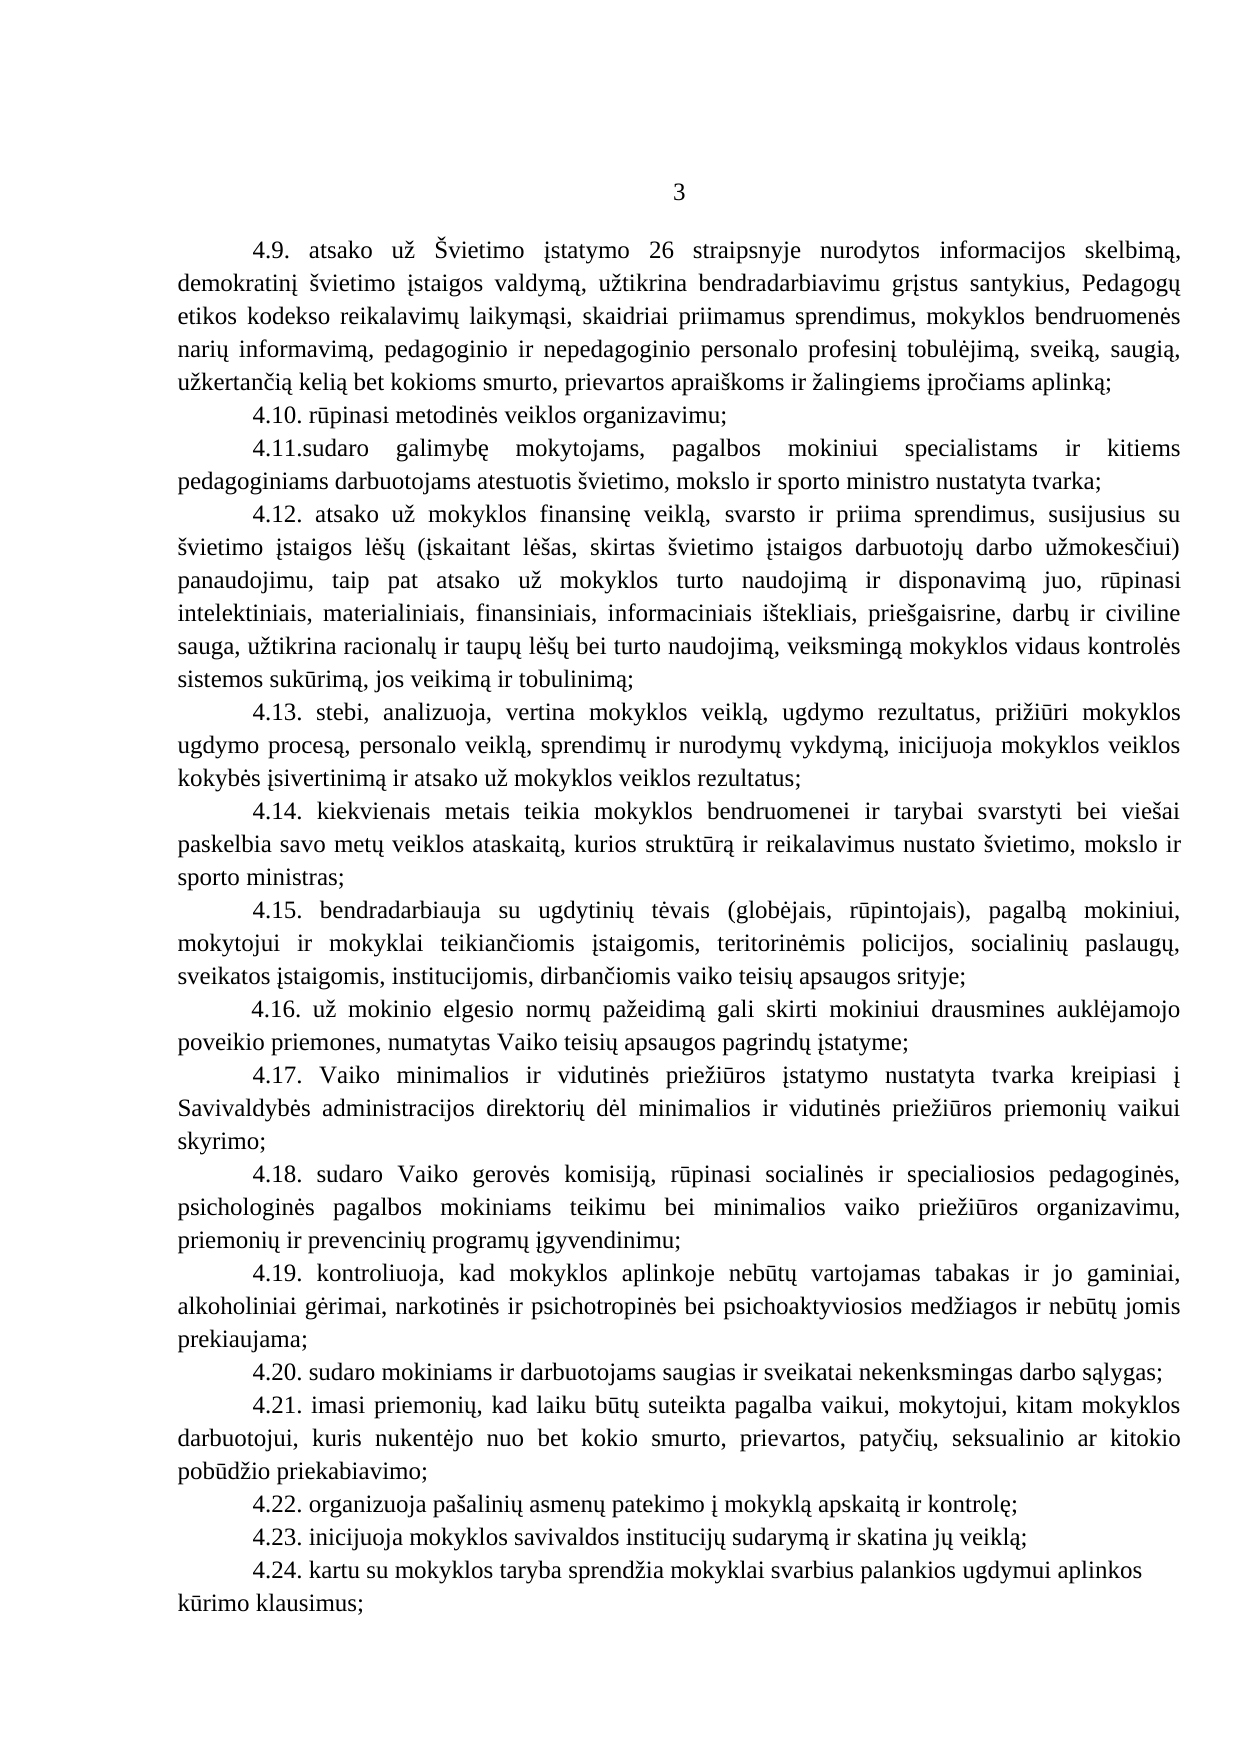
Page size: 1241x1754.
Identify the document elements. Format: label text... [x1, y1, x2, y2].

text 4.21. imasi priemonių, kad laiku būtų suteikta pagalba vaikui, mokytojui, kitam mokyklos darbuotojui, kuris nukentėjo nuo bet kokio smurto, prievartos, patyčių, seksualinio ar kitokio pobūdžio priekabiavimo; [177, 1390, 1181, 1485]
text 4.17. Vaiko minimalios ir vidutinės priežiūros įstatymo nustatyta tvarka kreipiasi į Savivaldybės administracijos direktorių dėl minimalios ir vidutinės priežiūros priemonių vaikui skyrimo; [177, 1060, 1181, 1155]
text 4.13. stebi, analizuoja, vertina mokyklos veiklą, ugdymo rezultatus, prižiūri mokyklos ugdymo procesą, personalo veiklą, sprendimų ir nurodymų vykdymą, inicijuoja mokyklos veiklos kokybės įsivertinimą ir atsako už mokyklos veiklos rezultatus; [177, 697, 1181, 792]
text 4.10. rūpinasi metodinės veiklos organizavimu; [177, 400, 1181, 428]
text 4.18. sudaro Vaiko gerovės komisiją, rūpinasi socialinės ir specialiosios pedagoginės, psichologinės pagalbos mokiniams teikimu bei minimalios vaiko priežiūros organizavimu, priemonių ir prevencinių programų įgyvendinimu; [177, 1159, 1181, 1254]
text 4.22. organizuoja pašalinių asmenų patekimo į mokyklą apskaitą ir kontrolę; [177, 1489, 1181, 1518]
text 4.16. už mokinio elgesio normų pažeidimą gali skirti mokiniui drausmines auklėjamojo poveikio priemones, numatytas Vaiko teisių apsaugos pagrindų įstatyme; [177, 994, 1181, 1056]
text 4.23. inicijuoja mokyklos savivaldos institucijų sudarymą ir skatina jų veiklą; [177, 1522, 1181, 1551]
text 4.19. kontroliuoja, kad mokyklos aplinkoje nebūtų vartojamas tabakas ir jo gaminiai, alkoholiniai gėrimai, narkotinės ir psichotropinės bei psichoaktyviosios medžiagos ir nebūtų jomis prekiaujama; [177, 1258, 1181, 1353]
text 4.24. kartu su mokyklos taryba sprendžia mokyklai svarbius palankios ugdymui aplinkos kūrimo klausimus; [177, 1556, 1181, 1617]
text 4.9. atsako už Švietimo įstatymo 26 straipsnyje nurodytos informacijos skelbimą, demokratinį švietimo įstaigos valdymą, užtikrina bendradarbiavimu grįstus santykius, Pedagogų etikos kodekso reikalavimų laikymąsi, skaidriai priimamus sprendimus, mokyklos bendruomenės narių informavimą, pedagoginio ir nepedagoginio personalo profesinį tobulėjimą, sveiką, saugią, užkertančią kelią bet kokioms smurto, prievartos apraiškoms ir žalingiems įpročiams aplinką; [177, 235, 1181, 396]
text 4.12. atsako už mokyklos finansinę veiklą, svarsto ir priima sprendimus, susijusius su švietimo įstaigos lėšų (įskaitant lėšas, skirtas švietimo įstaigos darbuotojų darbo užmokesčiui) panaudojimu, taip pat atsako už mokyklos turto naudojimą ir disponavimą juo, rūpinasi intelektiniais, materialiniais, finansiniais, informaciniais ištekliais, priešgaisrine, darbų ir civiline sauga, užtikrina racionalų ir taupų lėšų bei turto naudojimą, veiksmingą mokyklos vidaus kontrolės sistemos sukūrimą, jos veikimą ir tobulinimą; [177, 499, 1181, 693]
text 4.11.sudaro galimybę mokytojams, pagalbos mokiniui specialistams ir kitiems pedagoginiams darbuotojams atestuotis švietimo, mokslo ir sporto ministro nustatyta tvarka; [177, 433, 1181, 494]
text 4.20. sudaro mokiniams ir darbuotojams saugias ir sveikatai nekenksmingas darbo sąlygas; [177, 1357, 1181, 1386]
text 4.15. bendradarbiauja su ugdytinių tėvais (globėjais, rūpintojais), pagalbą mokiniui, mokytojui ir mokyklai teikiančiomis įstaigomis, teritorinėmis policijos, socialinių paslaugų, sveikatos įstaigomis, institucijomis, dirbančiomis vaiko teisių apsaugos srityje; [177, 895, 1181, 990]
text 4.14. kiekvienais metais teikia mokyklos bendruomenei ir tarybai svarstyti bei viešai paskelbia savo metų veiklos ataskaitą, kurios struktūrą ir reikalavimus nustato švietimo, mokslo ir sporto ministras; [177, 796, 1181, 891]
